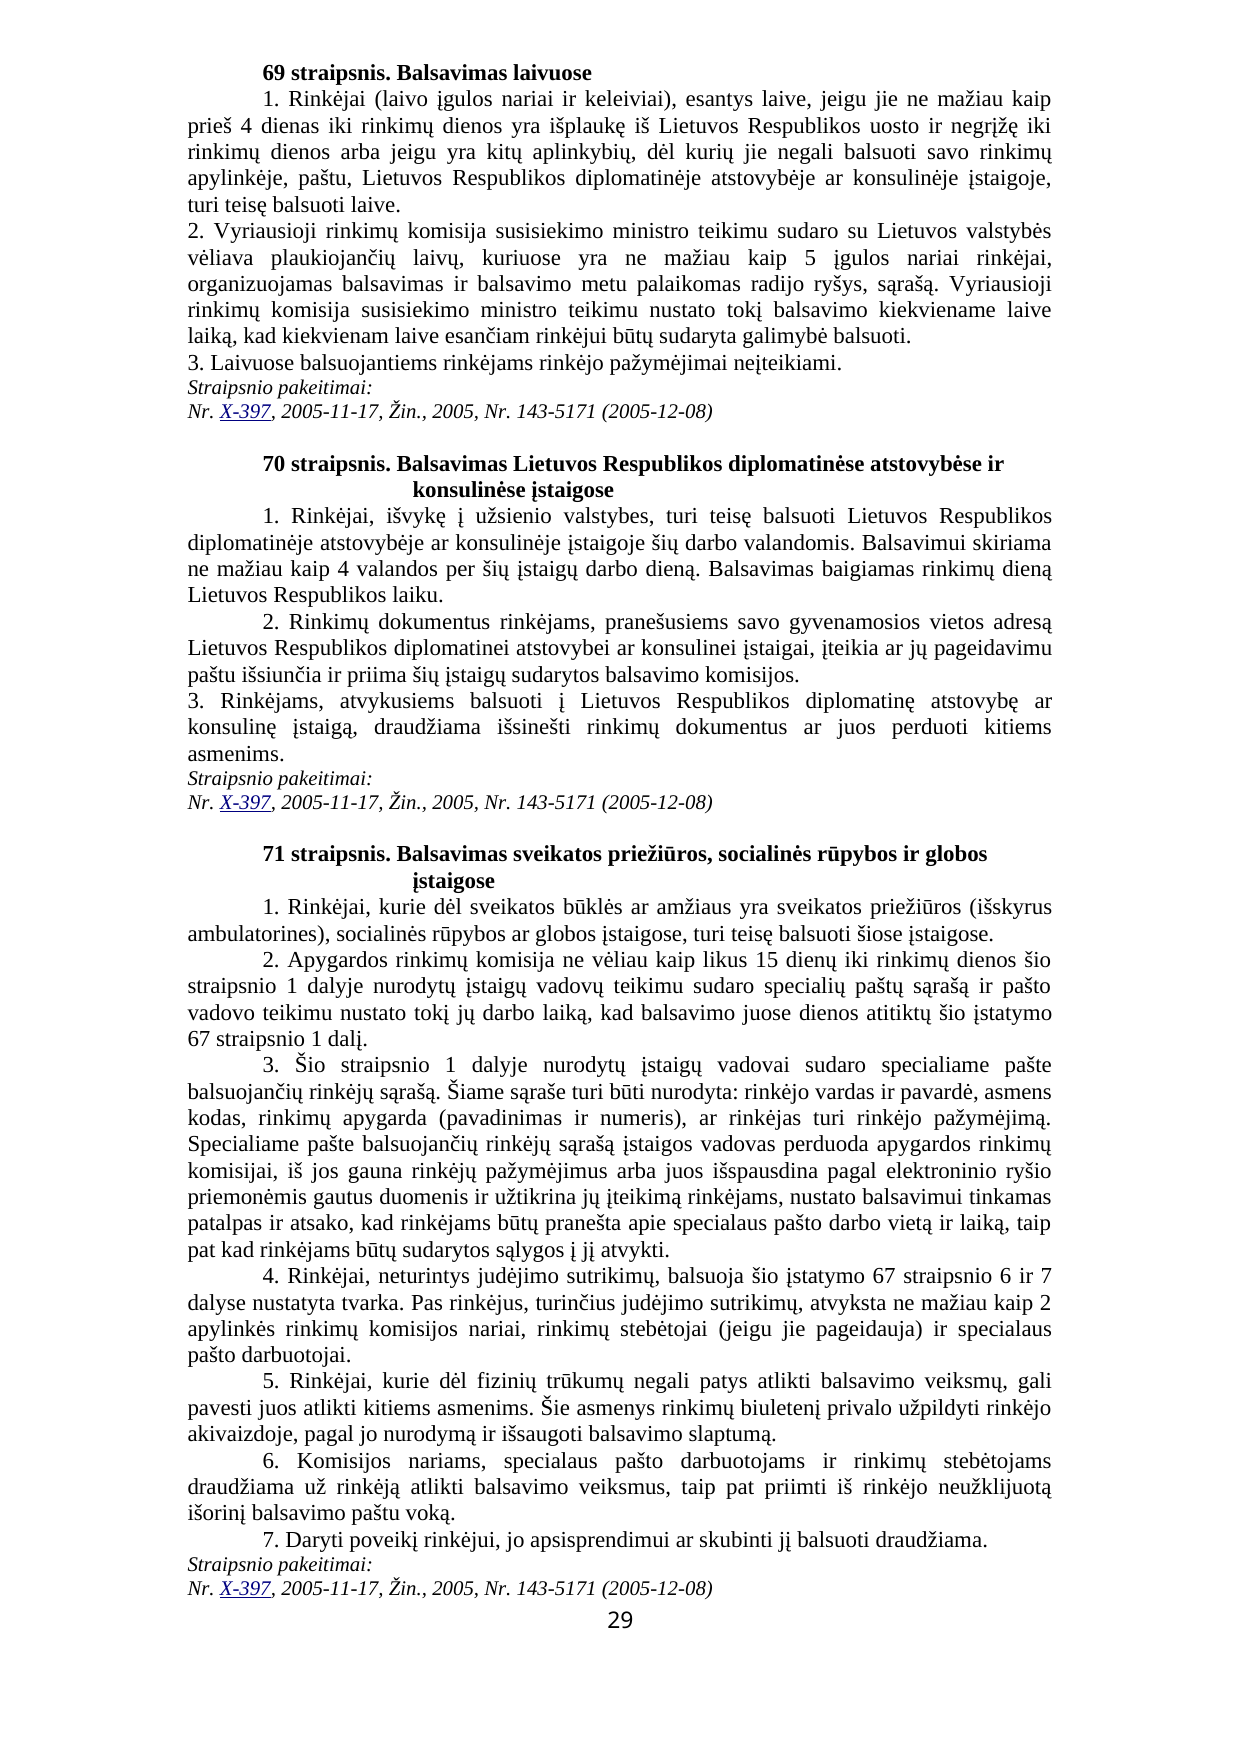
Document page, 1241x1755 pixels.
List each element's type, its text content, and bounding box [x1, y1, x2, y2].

text 69 straipsnis. Balsavimas laivuose [187, 59, 1053, 85]
text 70 straipsnis. Balsavimas Lietuvos Respublikos diplomatinėse atstovybėse ir [187, 450, 1053, 476]
text 7. Daryti poveikį rinkėjui, jo apsisprendimui ar skubinti jį balsuoti draudžiama. [187, 1526, 1053, 1552]
text 1. Rinkėjai (laivo įgulos nariai ir keleiviai), esantys laive, jeigu jie ne mažiau kaip prieš 4 dienas iki rinkimų dienos yra išplaukę iš Lietuvos Respublikos uosto ir negrįžę iki rinkimų dienos arba jeigu yra kitų aplinkybių, dėl kurių jie negali balsuoti savo rinkimų apylinkėje, paštu, Lietuvos Respublikos diplomatinėje atstovybėje ar konsulinėje įstaigoje, turi teisę balsuoti laive. [187, 85, 1053, 217]
text 1. Rinkėjai, kurie dėl sveikatos būklės ar amžiaus yra sveikatos priežiūros (išskyrus ambulatorines), socialinės rūpybos ar globos įstaigose, turi teisę balsuoti šiose įstaigose. [187, 893, 1053, 946]
text įstaigose [337, 867, 1053, 893]
text 3. Rinkėjams, atvykusiems balsuoti į Lietuvos Respublikos diplomatinę atstovybę ar konsulinę įstaigą, draudžiama išsinešti rinkimų dokumentus ar juos perduoti kitiems asmenims. [187, 687, 1053, 766]
text Straipsnio pakeitimai: [187, 1552, 1053, 1576]
text Straipsnio pakeitimai: [187, 766, 1053, 790]
text 71 straipsnis. Balsavimas sveikatos priežiūros, socialinės rūpybos ir globos [187, 841, 1053, 867]
text Nr. X-397, 2005-11-17, Žin., 2005, Nr. 143-5171 (2005-12-08) [187, 1576, 1053, 1600]
text 4. Rinkėjai, neturintys judėjimo sutrikimų, balsuoja šio įstatymo 67 straipsnio 6 ir 7 dalyse nustatyta tvarka. Pas rinkėjus, turinčius judėjimo sutrikimų, atvyksta ne mažiau kaip 2 apylinkės rinkimų komisijos nariai, rinkimų stebėtojai (jeigu jie pageidauja) ir specialaus pašto darbuotojai. [187, 1262, 1053, 1368]
text Nr. X-397, 2005-11-17, Žin., 2005, Nr. 143-5171 (2005-12-08) [187, 790, 1053, 814]
text 2. Vyriausioji rinkimų komisija susisiekimo ministro teikimu sudaro su Lietuvos valstybės vėliava plaukiojančių laivų, kuriuose yra ne mažiau kaip 5 įgulos nariai rinkėjai, organizuojamas balsavimas ir balsavimo metu palaikomas radijo ryšys, sąrašą. Vyriausioji rinkimų komisija susisiekimo ministro teikimu nustato tokį balsavimo kiekviename laive laiką, kad kiekvienam laive esančiam rinkėjui būtų sudaryta galimybė balsuoti. [187, 217, 1053, 349]
text 5. Rinkėjai, kurie dėl fizinių trūkumų negali patys atlikti balsavimo veiksmų, gali pavesti juos atlikti kitiems asmenims. Šie asmenys rinkimų biuletenį privalo užpildyti rinkėjo akivaizdoje, pagal jo nurodymą ir išsaugoti balsavimo slaptumą. [187, 1368, 1053, 1447]
text 2. Apygardos rinkimų komisija ne vėliau kaip likus 15 dienų iki rinkimų dienos šio straipsnio 1 dalyje nurodytų įstaigų vadovų teikimu sudaro specialių paštų sąrašą ir pašto vadovo teikimu nustato tokį jų darbo laiką, kad balsavimo juose dienos atitiktų šio įstatymo 67 straipsnio 1 dalį. [187, 946, 1053, 1051]
text 3. Laivuose balsuojantiems rinkėjams rinkėjo pažymėjimai neįteikiami. [187, 349, 1053, 375]
text Nr. X-397, 2005-11-17, Žin., 2005, Nr. 143-5171 (2005-12-08) [187, 399, 1053, 423]
text Straipsnio pakeitimai: [187, 375, 1053, 399]
text konsulinėse įstaigose [337, 476, 1053, 502]
text 3. Šio straipsnio 1 dalyje nurodytų įstaigų vadovai sudaro specialiame pašte balsuojančių rinkėjų sąrašą. Šiame sąraše turi būti nurodyta: rinkėjo vardas ir pavardė, asmens kodas, rinkimų apygarda (pavadinimas ir numeris), ar rinkėjas turi rinkėjo pažymėjimą. Specialiame pašte balsuojančių rinkėjų sąrašą įstaigos vadovas perduoda apygardos rinkimų komisijai, iš jos gauna rinkėjų pažymėjimus arba juos išspausdina pagal elektroninio ryšio priemonėmis gautus duomenis ir užtikrina jų įteikimą rinkėjams, nustato balsavimui tinkamas patalpas ir atsako, kad rinkėjams būtų pranešta apie specialaus pašto darbo vietą ir laiką, taip pat kad rinkėjams būtų sudarytos sąlygos į jį atvykti. [187, 1051, 1053, 1262]
text 1. Rinkėjai, išvykę į užsienio valstybes, turi teisę balsuoti Lietuvos Respublikos diplomatinėje atstovybėje ar konsulinėje įstaigoje šių darbo valandomis. Balsavimui skiriama ne mažiau kaip 4 valandos per šių įstaigų darbo dieną. Balsavimas baigiamas rinkimų dieną Lietuvos Respublikos laiku. [187, 502, 1053, 608]
text 6. Komisijos nariams, specialaus pašto darbuotojams ir rinkimų stebėtojams draudžiama už rinkėją atlikti balsavimo veiksmus, taip pat priimti iš rinkėjo neužklijuotą išorinį balsavimo paštu voką. [187, 1447, 1053, 1526]
text 2. Rinkimų dokumentus rinkėjams, pranešusiems savo gyvenamosios vietos adresą Lietuvos Respublikos diplomatinei atstovybei ar konsulinei įstaigai, įteikia ar jų pageidavimu paštu išsiunčia ir priima šių įstaigų sudarytos balsavimo komisijos. [187, 608, 1053, 687]
